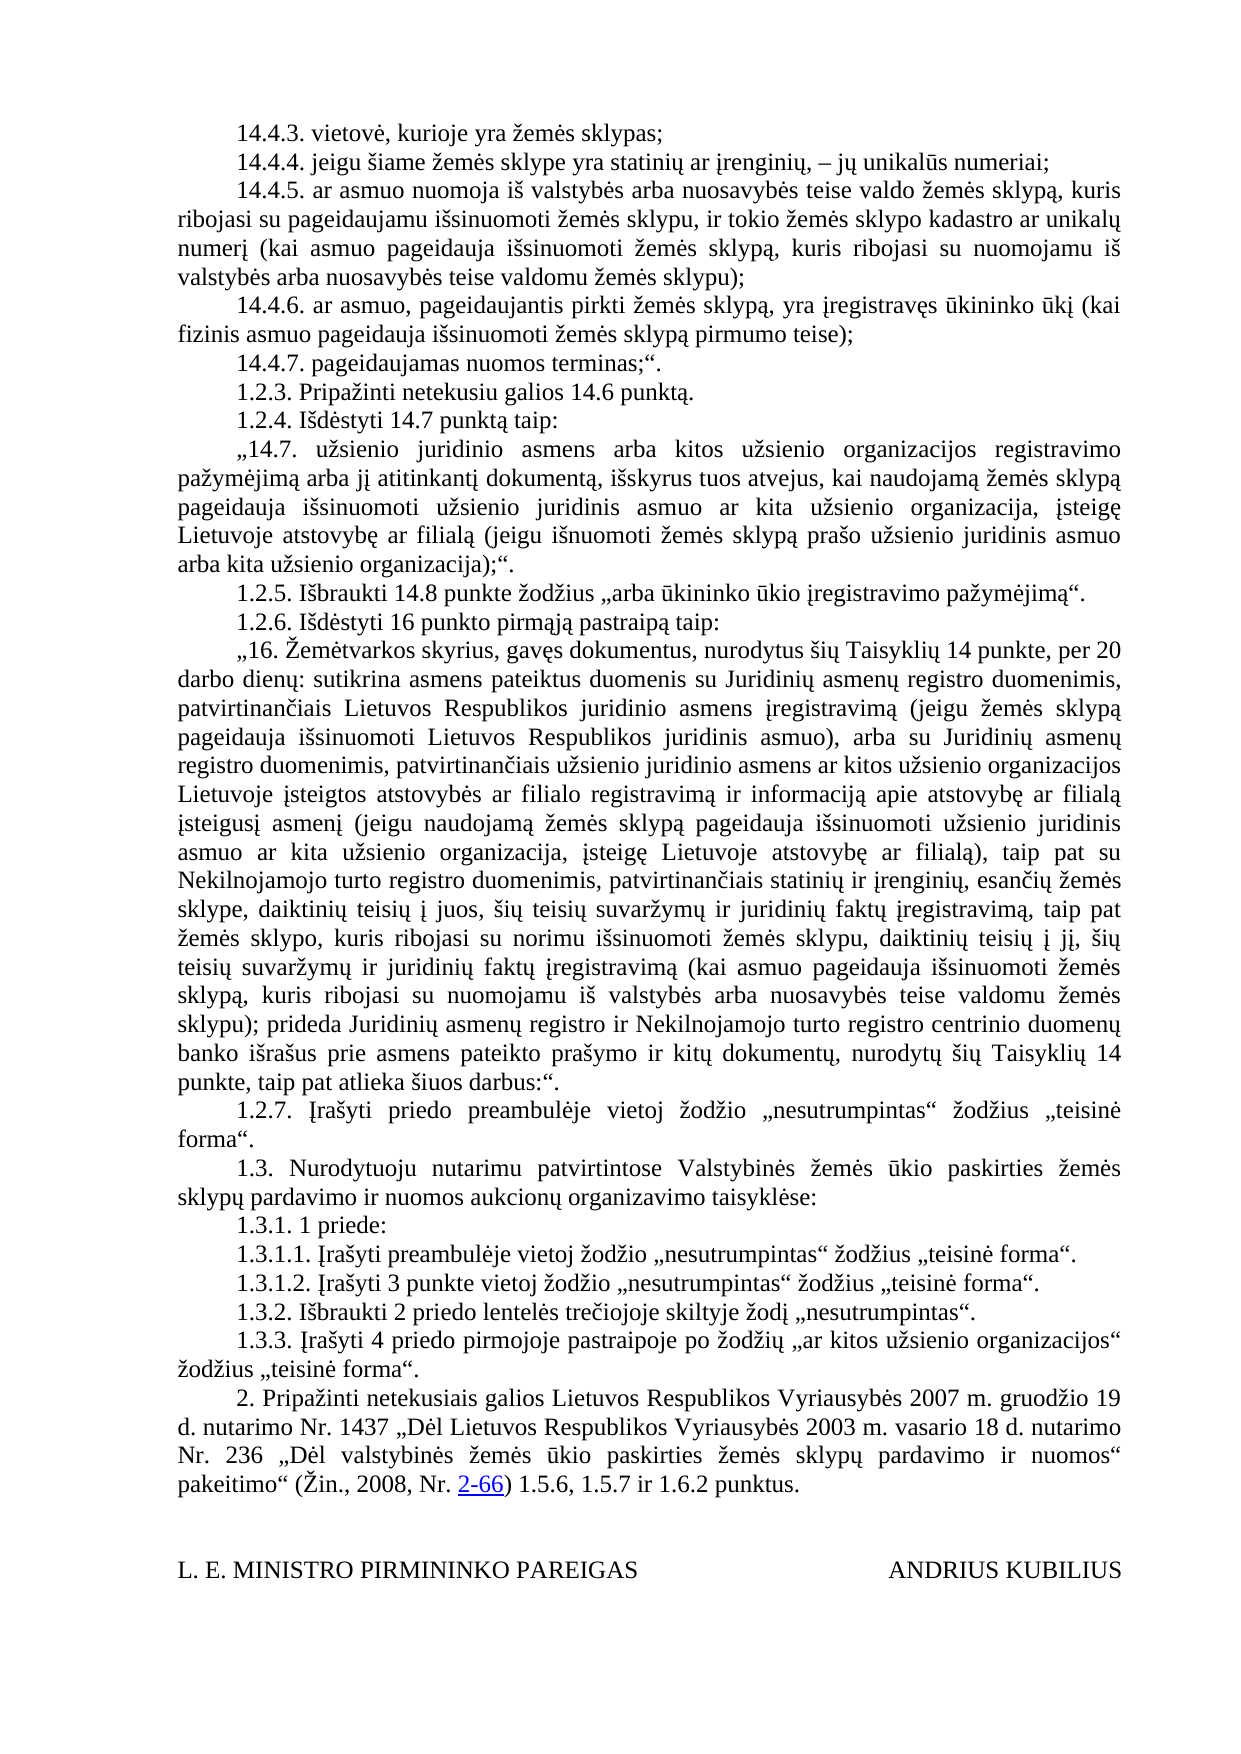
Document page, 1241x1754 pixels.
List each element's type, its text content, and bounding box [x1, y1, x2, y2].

text 1.3.1.1. Įrašyti preambulėje vietoj žodžio „nesutrumpintas“ žodžius „teisinė forma“. [177, 1239, 1122, 1268]
text 1.3. Nurodytuoju nutarimu patvirtintose Valstybinės žemės ūkio paskirties žemės sklypų pardavimo ir nuomos aukcionų organizavimo taisyklėse: [177, 1153, 1122, 1211]
text „14.7. užsienio juridinio asmens arba kitos užsienio organizacijos registravimo pažymėjimą arba jį atitinkantį dokumentą, išskyrus tuos atvejus, kai naudojamą žemės sklypą pageidauja išsinuomoti užsienio juridinis asmuo ar kita užsienio organizacija, įsteigę Lietuvoje atstovybę ar filialą (jeigu išnuomoti žemės sklypą prašo užsienio juridinis asmuo arba kita užsienio organizacija);“. [177, 434, 1122, 578]
text 1.3.3. Įrašyti 4 priedo pirmojoje pastraipoje po žodžių „ar kitos užsienio organizacijos“ žodžius „teisinė forma“. [177, 1326, 1122, 1383]
text 1.2.4. Išdėstyti 14.7 punktą taip: [177, 406, 1122, 434]
text 1.3.1. 1 priede: [177, 1211, 1122, 1239]
text 1.3.2. Išbraukti 2 priedo lentelės trečiojoje skiltyje žodį „nesutrumpintas“. [177, 1297, 1122, 1326]
text 14.4.7. pageidaujamas nuomos terminas;“. [177, 348, 1122, 377]
text L. E. MINISTRO PIRMININKO PAREIGAS ANDRIUS KUBILIUS [177, 1556, 1122, 1584]
text 1.3.1.2. Įrašyti 3 punkte vietoj žodžio „nesutrumpintas“ žodžius „teisinė forma“. [177, 1268, 1122, 1297]
text „16. Žemėtvarkos skyrius, gavęs dokumentus, nurodytus šių Taisyklių 14 punkte, per 20 darbo dienų: sutikrina asmens pateiktus duomenis su Juridinių asmenų registro duomenimis, patvirtinančiais Lietuvos Respublikos juridinio asmens įregistravimą (jeigu žemės sklypą pageidauja išsinuomoti Lietuvos Respublikos juridinis asmuo), arba su Juridinių asmenų registro duomenimis, patvirtinančiais užsienio juridinio asmens ar kitos užsienio organizacijos Lietuvoje įsteigtos atstovybės ar filialo registravimą ir informaciją apie atstovybę ar filialą įsteigusį asmenį (jeigu naudojamą žemės sklypą pageidauja išsinuomoti užsienio juridinis asmuo ar kita užsienio organizacija, įsteigę Lietuvoje atstovybę ar filialą), taip pat su Nekilnojamojo turto registro duomenimis, patvirtinančiais statinių ir įrenginių, esančių žemės sklype, daiktinių teisių į juos, šių teisių suvaržymų ir juridinių faktų įregistravimą, taip pat žemės sklypo, kuris ribojasi su norimu išsinuomoti žemės sklypu, daiktinių teisių į jį, šių teisių suvaržymų ir juridinių faktų įregistravimą (kai asmuo pageidauja išsinuomoti žemės sklypą, kuris ribojasi su nuomojamu iš valstybės arba nuosavybės teise valdomu žemės sklypu); prideda Juridinių asmenų registro ir Nekilnojamojo turto registro centrinio duomenų banko išrašus prie asmens pateikto prašymo ir kitų dokumentų, nurodytų šių Taisyklių 14 punkte, taip pat atlieka šiuos darbus:“. [177, 636, 1122, 1096]
text 2. Pripažinti netekusiais galios Lietuvos Respublikos Vyriausybės 2007 m. gruodžio 19 d. nutarimo Nr. 1437 „Dėl Lietuvos Respublikos Vyriausybės 2003 m. vasario 18 d. nutarimo Nr. 236 „Dėl valstybinės žemės ūkio paskirties žemės sklypų pardavimo ir nuomos“ pakeitimo“ (Žin., 2008, Nr. 2-66) 1.5.6, 1.5.7 ir 1.6.2 punktus. [177, 1383, 1122, 1498]
text 1.2.6. Išdėstyti 16 punkto pirmąją pastraipą taip: [177, 607, 1122, 636]
text 1.2.5. Išbraukti 14.8 punkte žodžius „arba ūkininko ūkio įregistravimo pažymėjimą“. [177, 578, 1122, 607]
text 14.4.5. ar asmuo nuomoja iš valstybės arba nuosavybės teise valdo žemės sklypą, kuris ribojasi su pageidaujamu išsinuomoti žemės sklypu, ir tokio žemės sklypo kadastro ar unikalų numerį (kai asmuo pageidauja išsinuomoti žemės sklypą, kuris ribojasi su nuomojamu iš valstybės arba nuosavybės teise valdomu žemės sklypu); [177, 176, 1122, 291]
text 1.2.7. Įrašyti priedo preambulėje vietoj žodžio „nesutrumpintas“ žodžius „teisinė forma“. [177, 1096, 1122, 1153]
text 14.4.6. ar asmuo, pageidaujantis pirkti žemės sklypą, yra įregistravęs ūkininko ūkį (kai fizinis asmuo pageidauja išsinuomoti žemės sklypą pirmumo teise); [177, 291, 1122, 348]
text 1.2.3. Pripažinti netekusiu galios 14.6 punktą. [177, 377, 1122, 406]
text 14.4.4. jeigu šiame žemės sklype yra statinių ar įrenginių, – jų unikalūs numeriai; [177, 147, 1122, 176]
text 14.4.3. vietovė, kurioje yra žemės sklypas; [177, 118, 1122, 147]
